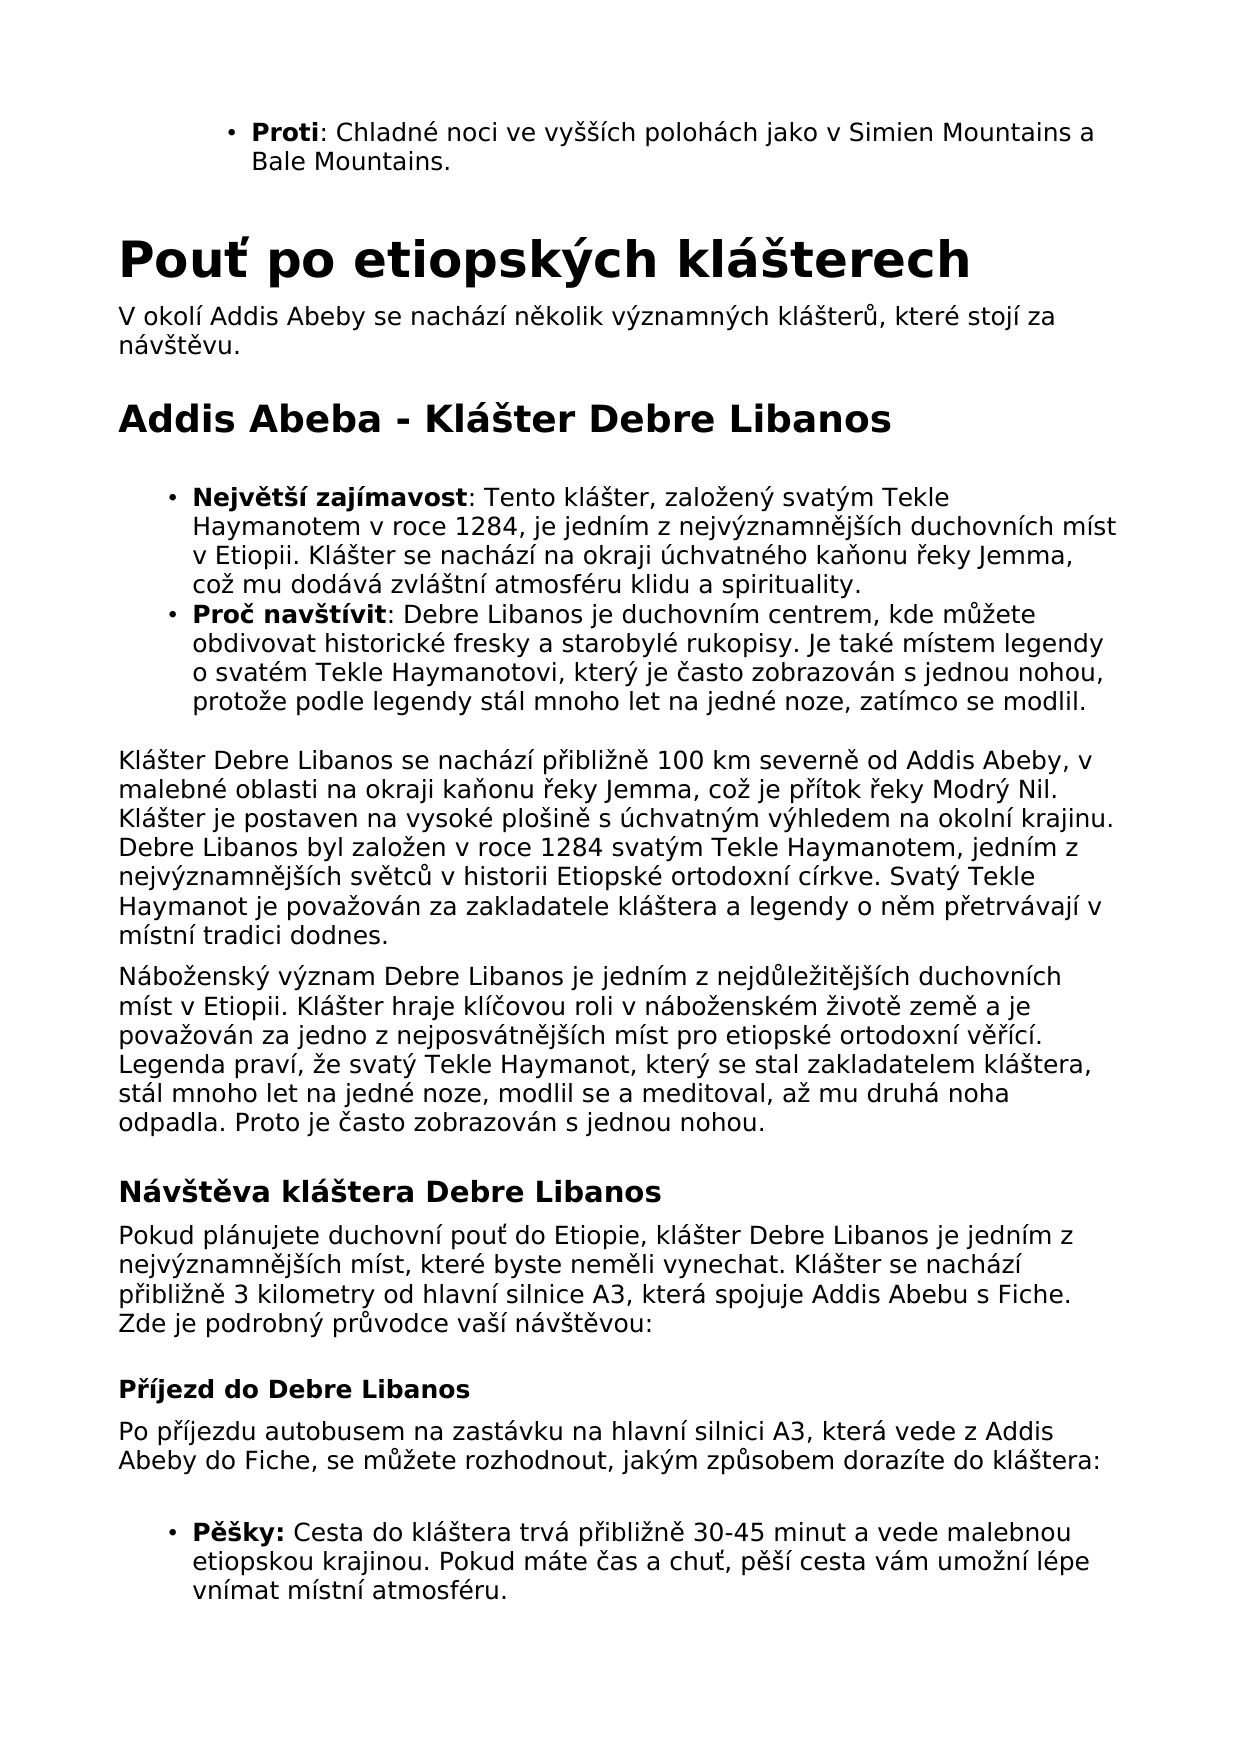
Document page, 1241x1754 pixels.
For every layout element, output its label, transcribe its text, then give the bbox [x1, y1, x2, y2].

text Pokud plánujete duchovní pouť do Etiopie, klášter Debre Libanos je jedním z nejvýznamnějších míst, které byste neměli vynechat. Klášter se nachází přibližně 3 kilometry od hlavní silnice A3, která spojuje Addis Abebu s Fiche. Zde je podrobný průvodce vaší návštěvou: [118, 1222, 1122, 1338]
list Pěšky: Cesta do kláštera trvá přibližně 30-45 minut a vede malebnou etiopskou krajinou. Pokud máte čas a chuť, pěší cesta vám umožní lépe vnímat místní atmosféru. [177, 1518, 1122, 1605]
text V okolí Addis Abeby se nachází několik významných klášterů, které stojí za návštěvu. [118, 302, 1122, 360]
text Náboženský význam Debre Libanos je jedním z nejdůležitějších duchovních míst v Etiopii. Klášter hraje klíčovou roli v náboženském životě země a je považován za jedno z nejposvátnějších míst pro etiopské ortodoxní věřící. Legenda praví, že svatý Tekle Haymanot, který se stal zakladatelem kláštera, stál mnoho let na jedné noze, modlil se a meditoval, až mu druhá noha odpadla. Proto je často zobrazován s jednou nohou. [118, 963, 1122, 1138]
list Proč navštívit: Debre Libanos je duchovním centrem, kde můžete obdivovat historické fresky a starobylé rukopisy. Je také místem legendy o svatém Tekle Haymanotovi, který je často zobrazován s jednou nohou, protože podle legendy stál mnoho let na jedné noze, zatímco se modlil. [177, 600, 1122, 716]
list Největší zajímavost: Tento klášter, založený svatým Tekle Haymanotem v roce 1284, je jedním z nejvýznamnějších duchovních míst v Etiopii. Klášter se nachází na okraji úchvatného kaňonu řeky Jemma, což mu dodává zvláštní atmosféru klidu a spirituality. [177, 483, 1122, 600]
text Po příjezdu autobusem na zastávku na hlavní silnici A3, která vede z Addis Abeby do Fiche, se můžete rozhodnout, jakým způsobem dorazíte do kláštera: [118, 1417, 1122, 1476]
subtitle Pouť po etiopských klášterech [118, 231, 1122, 289]
subtitle Příjezd do Debre Libanos [118, 1376, 1122, 1405]
text Klášter Debre Libanos se nachází přibližně 100 km severně od Addis Abeby, v malebné oblasti na okraji kaňonu řeky Jemma, což je přítok řeky Modrý Nil. Klášter je postaven na vysoké plošině s úchvatným výhledem na okolní krajinu. Debre Libanos byl založen v roce 1284 svatým Tekle Haymanotem, jedním z nejvýznamnějších světců v historii Etiopské ortodoxní církve. Svatý Tekle Haymanot je považován za zakladatele kláštera a legendy o něm přetrvávají v místní tradici dodnes. [118, 746, 1122, 950]
subtitle Addis Abeba - Klášter Debre Libanos [118, 397, 1122, 441]
subtitle Návštěva kláštera Debre Libanos [118, 1175, 1122, 1209]
list Proti: Chladné noci ve vyšších polohách jako v Simien Mountains a Bale Mountains. [236, 118, 1122, 176]
